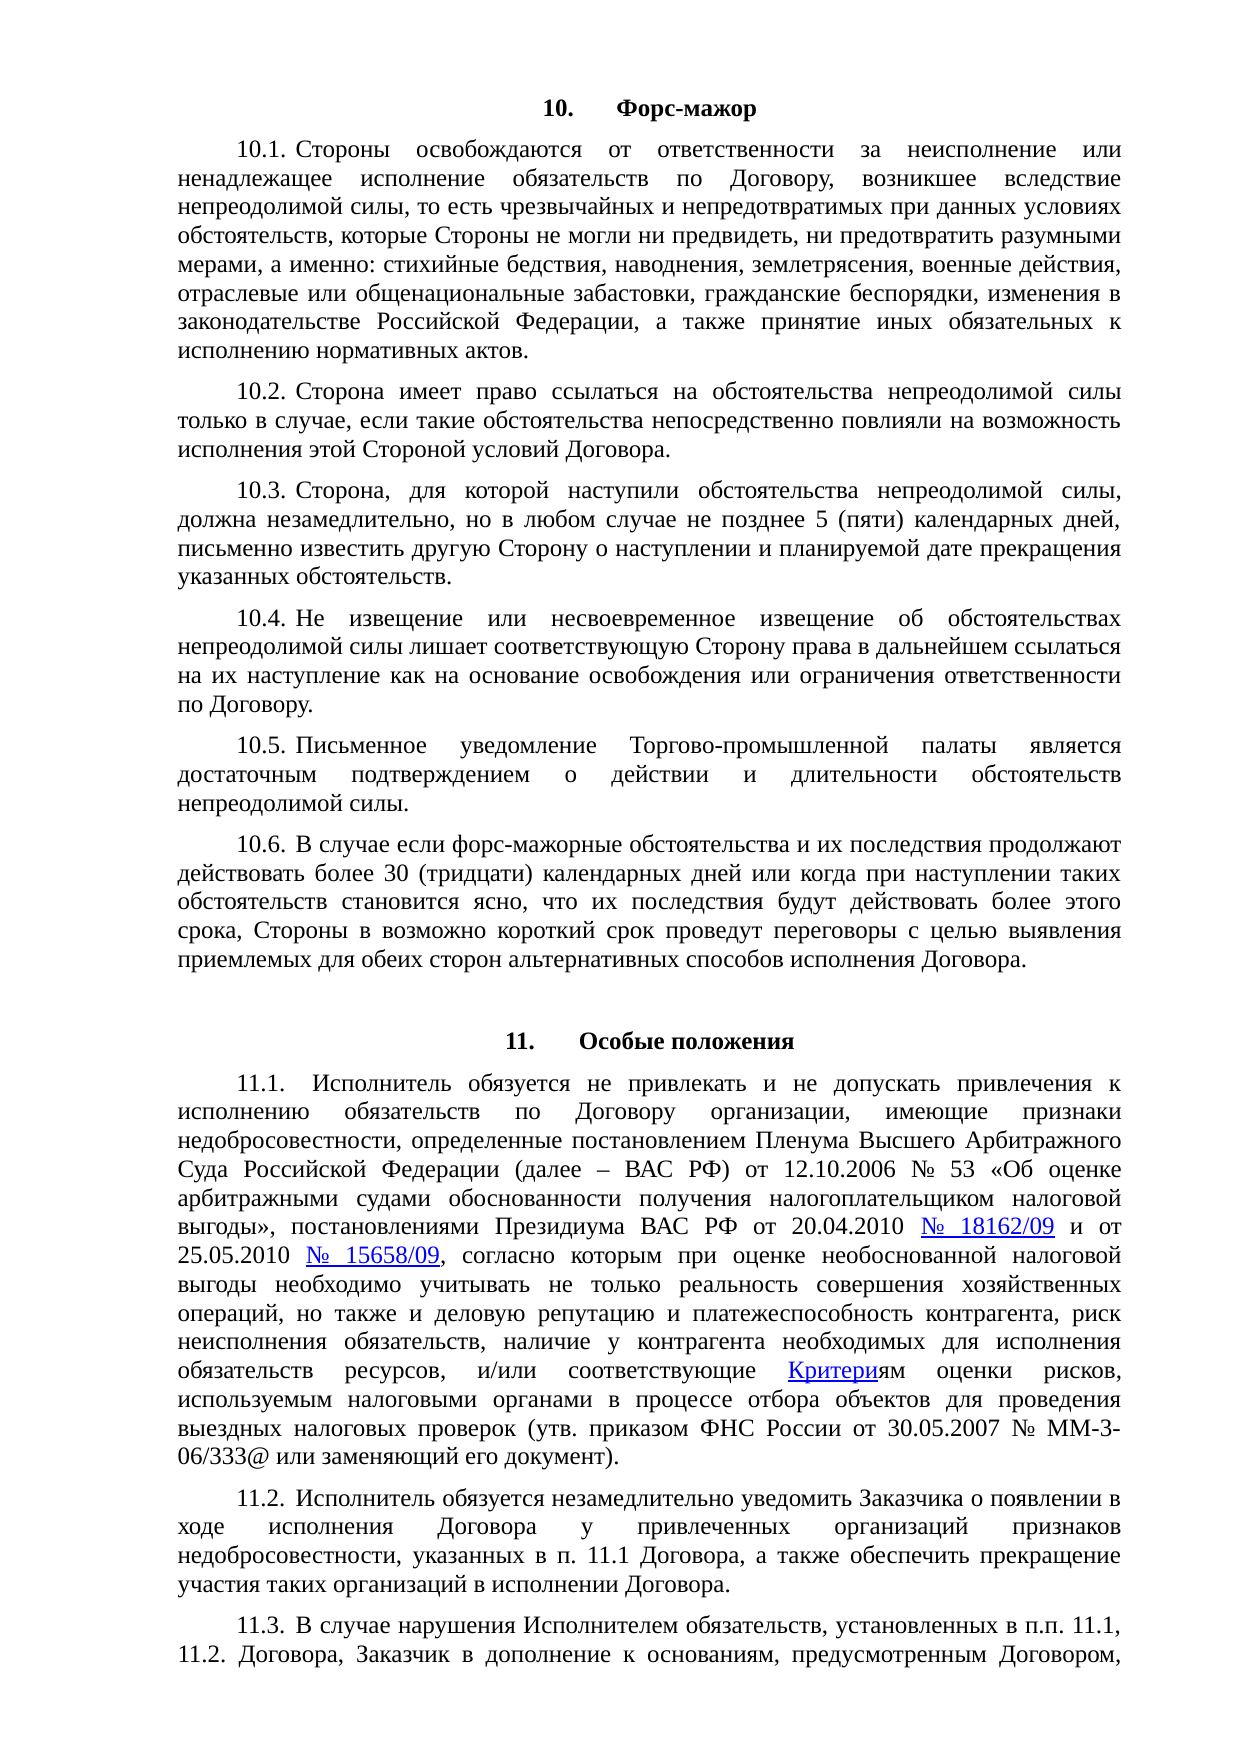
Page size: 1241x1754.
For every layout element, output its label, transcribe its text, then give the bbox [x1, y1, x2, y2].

list Сторона, для которой наступили обстоятельства непреодолимой силы, должна незамедлительно, но в любом случае не позднее 5 (пяти) календарных дней, письменно известить другую Сторону о наступлении и планируемой дате прекращения указанных обстоятельств. [177, 475, 1122, 590]
list Особые положения [177, 1026, 1122, 1055]
list Форс-мажор [177, 93, 1122, 121]
list Не извещение или несвоевременное извещение об обстоятельствах непреодолимой силы лишает соответствующую Сторону права в дальнейшем ссылаться на их наступление как на основание освобождения или ограничения ответственности по Договору. [177, 603, 1122, 718]
list Исполнитель обязуется незамедлительно уведомить Заказчика о появлении в ходе исполнения Договора у привлеченных организаций признаков недобросовестности, указанных в п. 11.1 Договора, а также обеспечить прекращение участия таких организаций в исполнении Договора. [177, 1483, 1122, 1598]
list В случае если форс-мажорные обстоятельства и их последствия продолжают действовать более 30 (тридцати) календарных дней или когда при наступлении таких обстоятельств становится ясно, что их последствия будут действовать более этого срока, Стороны в возможно короткий срок проведут переговоры с целью выявления приемлемых для обеих сторон альтернативных способов исполнения Договора. [177, 829, 1122, 973]
list Стороны освобождаются от ответственности за неисполнение или ненадлежащее исполнение обязательств по Договору, возникшее вследствие непреодолимой силы, то есть чрезвычайных и непредотвратимых при данных условиях обстоятельств, которые Стороны не могли ни предвидеть, ни предотвратить разумными мерами, а именно: стихийные бедствия, наводнения, землетрясения, военные действия, отраслевые или общенациональные забастовки, гражданские беспорядки, изменения в законодательстве Российской Федерации, а также принятие иных обязательных к исполнению нормативных актов. [177, 134, 1122, 364]
list Письменное уведомление Торгово-промышленной палаты является достаточным подтверждением о действии и длительности обстоятельств непреодолимой силы. [177, 730, 1122, 816]
list Сторона имеет право ссылаться на обстоятельства непреодолимой силы только в случае, если такие обстоятельства непосредственно повлияли на возможность исполнения этой Стороной условий Договора. [177, 376, 1122, 463]
list Исполнитель обязуется не привлекать и не допускать привлечения к исполнению обязательств по Договору организации, имеющие признаки недобросовестности, определенные постановлением Пленума Высшего Арбитражного Суда Российской Федерации (далее – ВАС РФ) от 12.10.2006 № 53 «Об оценке арбитражными судами обоснованности получения налогоплательщиком налоговой выгоды», постановлениями Президиума ВАС РФ от 20.04.2010 № 18162/09 и от 25.05.2010 № 15658/09, согласно которым при оценке необоснованной налоговой выгоды необходимо учитывать не только реальность совершения хозяйственных операций, но также и деловую репутацию и платежеспособность контрагента, риск неисполнения обязательств, наличие у контрагента необходимых для исполнения обязательств ресурсов, и/или соответствующие Критериям оценки рисков, используемым налоговыми органами в процессе отбора объектов для проведения выездных налоговых проверок (утв. приказом ФНС России от 30.05.2007 № ММ-3-06/333@ или заменяющий его документ). [177, 1068, 1122, 1470]
list В случае нарушения Исполнителем обязательств, установленных в п.п. 11.1, 11.2. Договора, Заказчик в дополнение к основаниям, предусмотренным Договором, [177, 1610, 1122, 1668]
